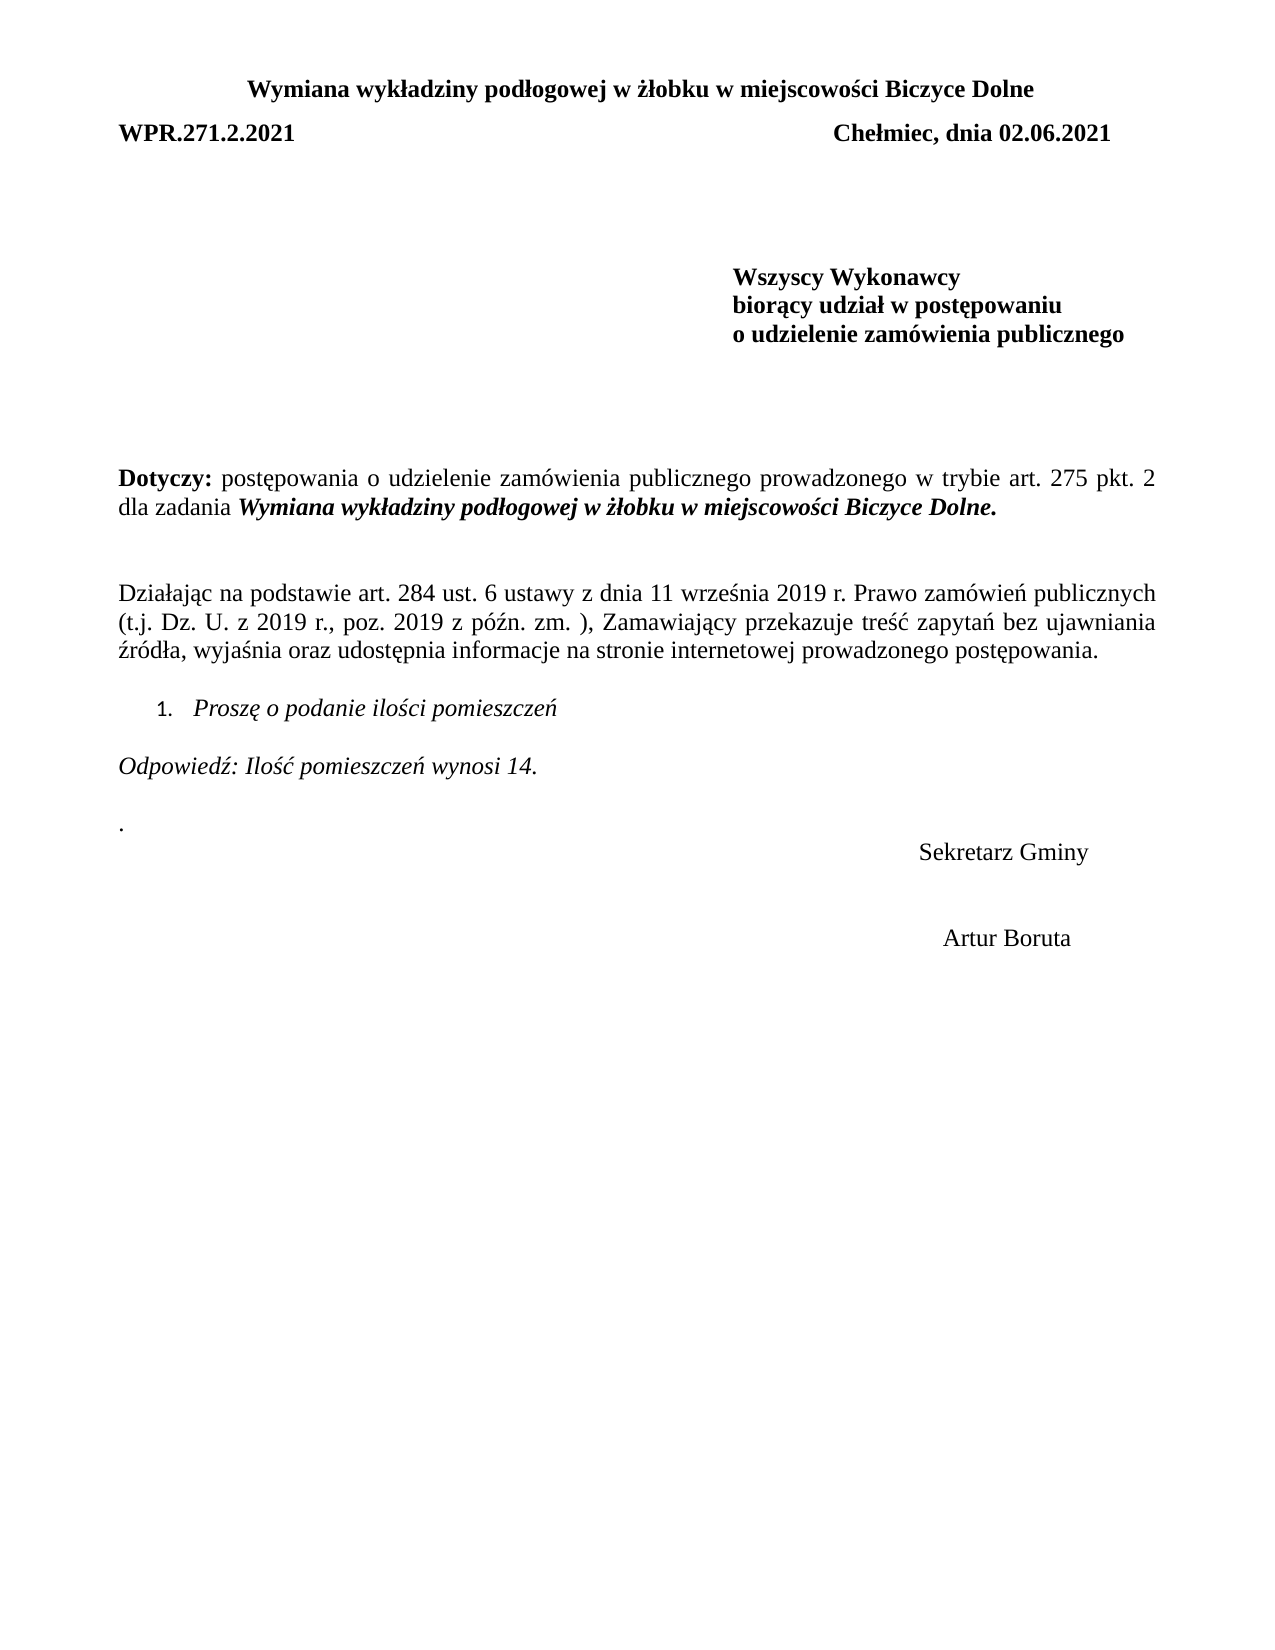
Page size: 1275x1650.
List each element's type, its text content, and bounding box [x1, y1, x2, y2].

text Odpowiedź: Ilość pomieszczeń wynosi 14. [118, 751, 1157, 780]
subtitle Wszyscy Wykonawcy [732, 262, 1157, 291]
subtitle biorący udział w postępowaniu [732, 291, 1157, 319]
subtitle o udzielenie zamówienia publicznego [732, 319, 1157, 348]
list Proszę o podanie ilości pomieszczeń [156, 693, 1157, 722]
subtitle Działając na podstawie art. 284 ust. 6 ustawy z dnia 11 września 2019 r. Prawo zamówień publicznych (t.j. Dz. U. z 2019 r., poz. 2019 z późn. zm. ), Zamawiający przekazuje treść zapytań bez ujawniania źródła, wyjaśnia oraz udostępnia informacje na stronie internetowej prowadzonego postępowania. [118, 578, 1157, 664]
text . [118, 808, 1157, 837]
subtitle WPR.271.2.2021 Chełmiec, dnia 02.06.2021 [118, 118, 1157, 147]
text Sekretarz Gminy [118, 837, 1157, 866]
text Artur Boruta [118, 923, 1157, 952]
subtitle Dotyczy: postępowania o udzielenie zamówienia publicznego prowadzonego w trybie art. 275 pkt. 2 dla zadania Wymiana wykładziny podłogowej w żłobku w miejscowości Biczyce Dolne. [118, 463, 1157, 521]
